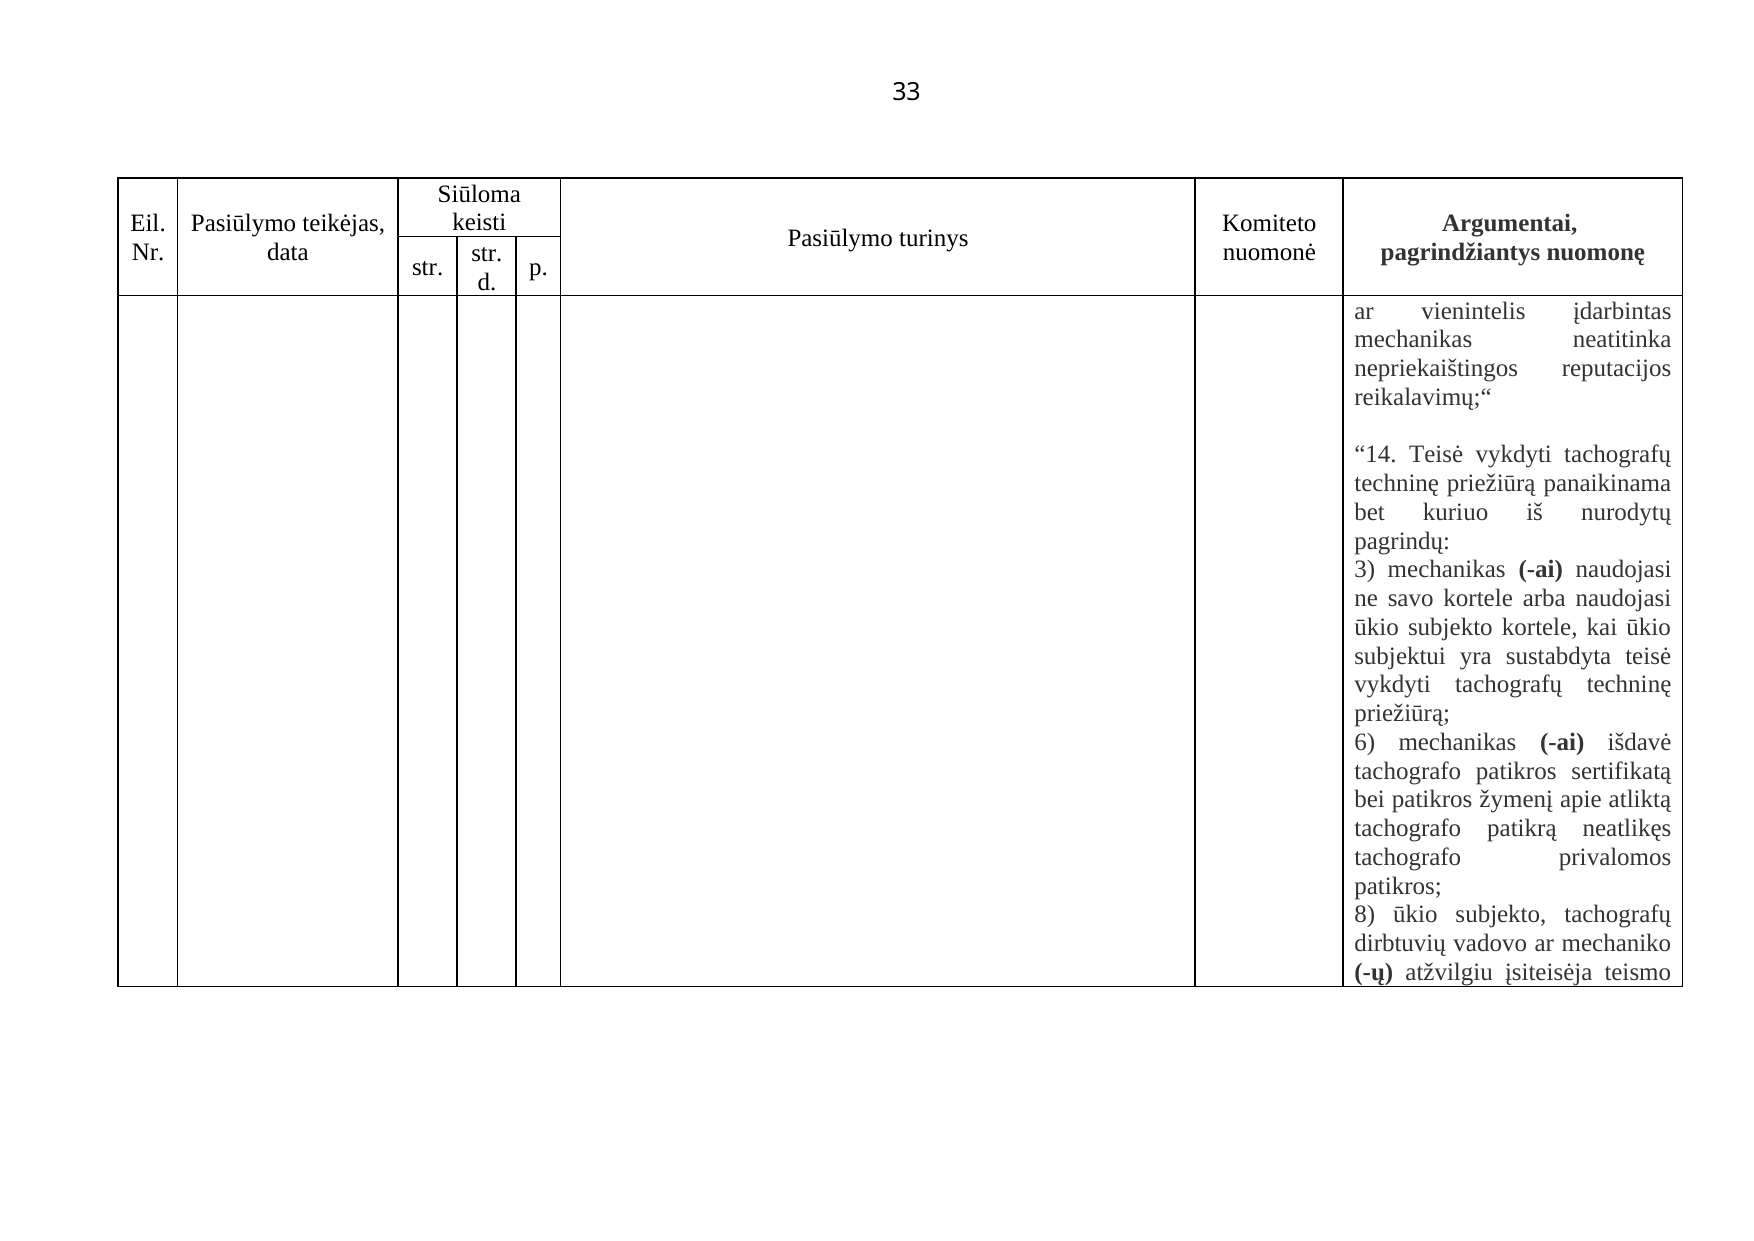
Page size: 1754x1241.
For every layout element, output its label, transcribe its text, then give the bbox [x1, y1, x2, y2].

table_cell [119, 296, 177, 986]
table_cell p. [517, 237, 560, 295]
table_header Pasiūlymo turinys [561, 179, 1194, 295]
table_cell ar vienintelis įdarbintas mechanikas neatitinka nepriekaištingos reputacijos reikalavimų;“ “14. Teisė vykdyti tachografų techninę priežiūrą panaikinama bet kuriuo iš nurodytų pagrindų: 3) mechanikas (-ai) naudojasi ne savo kortele arba naudojasi ūkio subjekto kortele, kai ūkio subjektui yra sustabdyta teisė vykdyti tachografų techninę priežiūrą; 6) mechanikas (-ai) išdavė tachografo patikros sertifikatą bei patikros žymenį apie atliktą tachografo patikrą neatlikęs tachografo privalomos patikros; 8) ūkio subjekto, tachografų dirbtuvių vadovo ar mechaniko (-ų) atžvilgiu įsiteisėja teismo [1344, 296, 1682, 986]
table_cell [517, 296, 560, 986]
table_cell [178, 296, 397, 986]
table_cell [458, 296, 515, 986]
table_cell [399, 296, 456, 986]
table_header Komiteto nuomonė [1196, 179, 1342, 295]
table_header Eil. Nr. [119, 179, 177, 295]
table_cell str. d. [458, 237, 515, 295]
table_cell [1196, 296, 1342, 986]
table_cell [561, 296, 1194, 986]
table_cell str. [399, 237, 456, 295]
table_header Argumentai, pagrindžiantys nuomonę [1344, 179, 1682, 295]
table_header Pasiūlymo teikėjas, data [178, 179, 397, 295]
table_header Siūloma keisti [399, 179, 560, 236]
